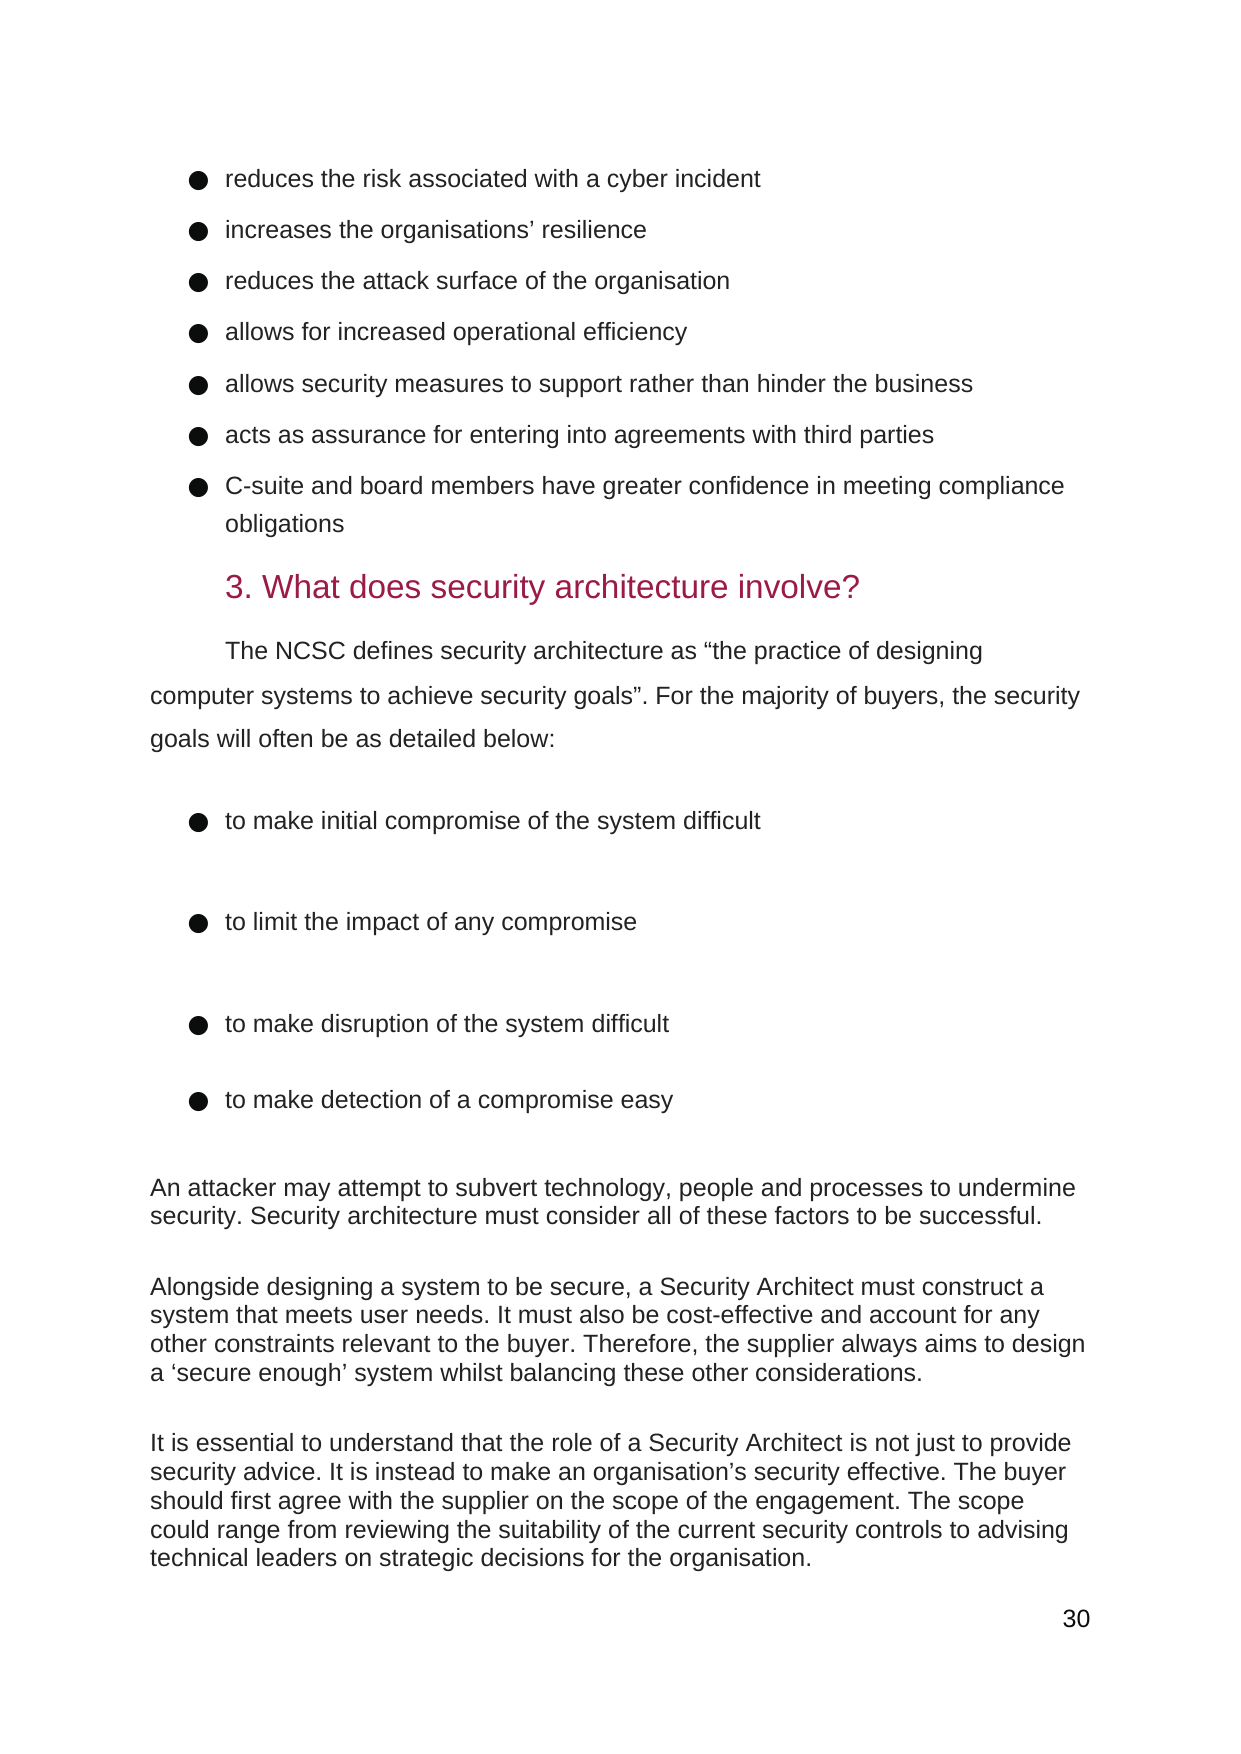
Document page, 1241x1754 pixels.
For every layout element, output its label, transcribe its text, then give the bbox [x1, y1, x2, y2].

list reduces the attack surface of the organisation [187, 252, 1090, 304]
list allows for increased operational efficiency [187, 304, 1090, 355]
list to make disruption of the system difficult [187, 995, 1090, 1046]
subtitle 3. What does security architecture involve? [150, 567, 1090, 605]
list acts as assurance for entering into agreements with third parties [187, 406, 1090, 457]
list increases the organisations’ resilience [187, 201, 1090, 252]
list reduces the risk associated with a cyber incident [187, 150, 1090, 201]
list to make initial compromise of the system difficult [187, 792, 1090, 844]
list to make detection of a compromise easy [187, 1071, 1090, 1122]
list to limit the impact of any compromise [187, 894, 1090, 945]
subtitle The NCSC defines security architecture as “the practice of designing computer systems to achieve security goals”. For the majority of buyers, the security goals will often be as detailed below: [150, 628, 1090, 753]
text It is essential to understand that the role of a Security Architect is not just to provide security advice. It is instead to make an organisation’s security effective. The buyer should first agree with the supplier on the scope of the engagement. The scope could range from reviewing the suitability of the current security controls to advising technical leaders on strategic decisions for the organisation. [150, 1428, 1090, 1572]
text An attacker may attempt to subvert technology, people and processes to undermine security. Security architecture must consider all of these factors to be successful. [150, 1172, 1090, 1230]
list C-suite and board members have greater confidence in meeting compliance obligations [187, 457, 1090, 537]
list allows security measures to support rather than hinder the business [187, 355, 1090, 406]
text Alongside designing a system to be secure, a Security Architect must construct a system that meets user needs. It must also be cost-effective and account for any other constraints relevant to the buyer. Therefore, the supplier always aims to design a ‘secure enough’ system whilst balancing these other considerations. [150, 1272, 1090, 1387]
